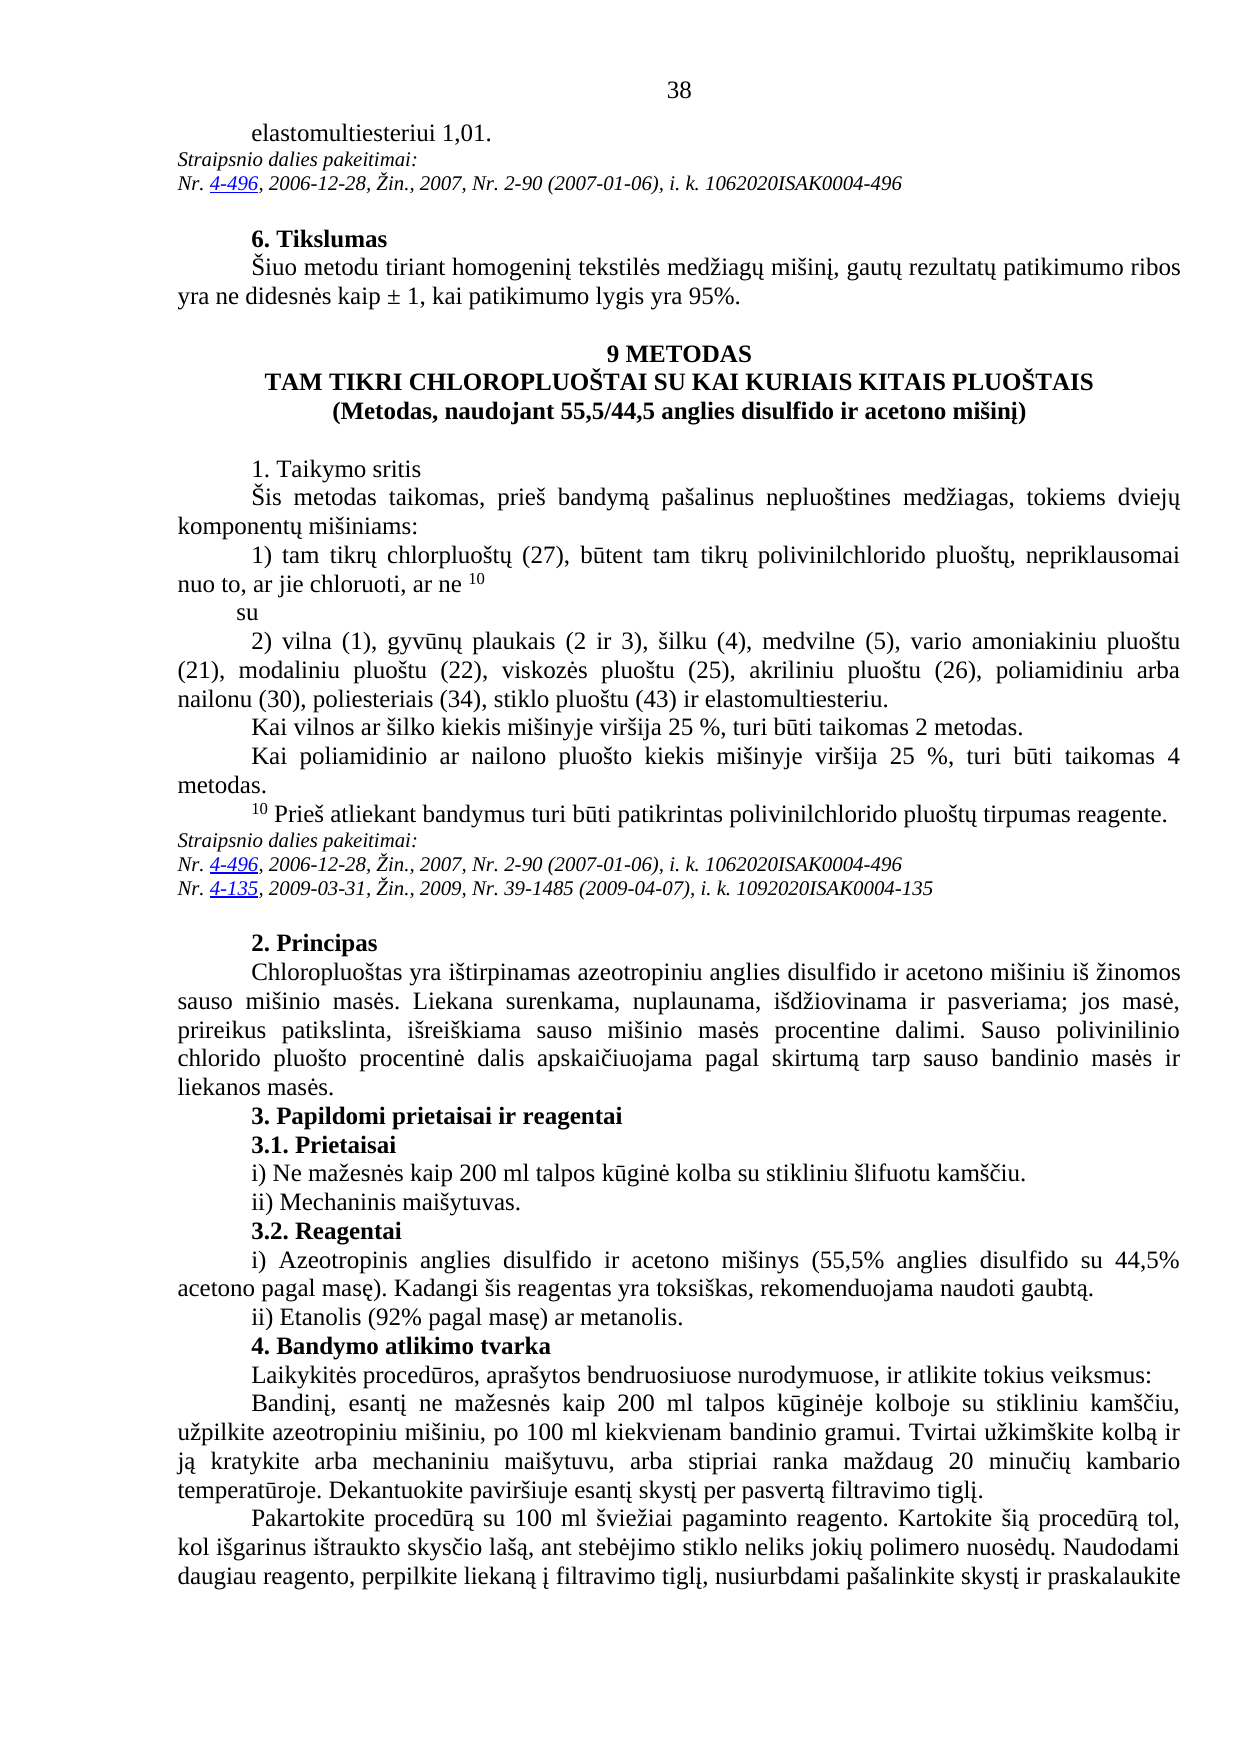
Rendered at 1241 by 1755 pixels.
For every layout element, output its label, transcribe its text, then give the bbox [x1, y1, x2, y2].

text TAM TIKRI CHLOROPLUOŠTAI SU KAI KURIAIS KITAIS PLUOŠTAIS [177, 367, 1181, 396]
text 1) tam tikrų chlorpluoštų (27), būtent tam tikrų polivinilchlorido pluoštų, nepriklausomai nuo to, ar jie chloruoti, ar ne 10 [177, 540, 1181, 597]
text (Metodas, naudojant 55,5/44,5 anglies disulfido ir acetono mišinį) [177, 396, 1181, 425]
text 4. Bandymo atlikimo tvarka [177, 1331, 1181, 1360]
text 3.1. Prietaisai [177, 1130, 1181, 1158]
text Bandinį, esantį ne mažesnės kaip 200 ml talpos kūginėje kolboje su stikliniu kamščiu, užpilkite azeotropiniu mišiniu, po 100 ml kiekvienam bandinio gramui. Tvirtai užkimškite kolbą ir ją kratykite arba mechaniniu maišytuvu, arba stipriai ranka maždaug 20 minučių kambario temperatūroje. Dekantuokite paviršiuje esantį skystį per pasvertą filtravimo tiglį. [177, 1388, 1181, 1503]
text 1. Taikymo sritis [177, 454, 1181, 482]
text Kai vilnos ar šilko kiekis mišinyje viršija 25 %, turi būti taikomas 2 metodas. [177, 712, 1181, 741]
text ii) Mechaninis maišytuvas. [177, 1187, 1181, 1216]
text Straipsnio dalies pakeitimai: [177, 827, 1181, 852]
text 2) vilna (1), gyvūnų plaukais (2 ir 3), šilku (4), medvilne (5), vario amoniakiniu pluoštu (21), modaliniu pluoštu (22), viskozės pluoštu (25), akriliniu pluoštu (26), poliamidiniu arba nailonu (30), poliesteriais (34), stiklo pluoštu (43) ir elastomultiesteriu. [177, 626, 1181, 712]
text Kai poliamidinio ar nailono pluošto kiekis mišinyje viršija 25 %, turi būti taikomas 4 metodas. [177, 741, 1181, 799]
text i) Azeotropinis anglies disulfido ir acetono mišinys (55,5% anglies disulfido su 44,5% acetono pagal masę). Kadangi šis reagentas yra toksiškas, rekomenduojama naudoti gaubtą. [177, 1245, 1181, 1302]
text Laikykitės procedūros, aprašytos bendruosiuose nurodymuose, ir atlikite tokius veiksmus: [177, 1360, 1181, 1388]
text Šiuo metodu tiriant homogeninį tekstilės medžiagų mišinį, gautų rezultatų patikimumo ribos yra ne didesnės kaip ± 1, kai patikimumo lygis yra 95%. [177, 252, 1181, 310]
text Pakartokite procedūrą su 100 ml šviežiai pagaminto reagento. Kartokite šią procedūrą tol, kol išgarinus ištraukto skysčio lašą, ant stebėjimo stiklo neliks jokių polimero nuosėdų. Naudodami daugiau reagento, perpilkite liekaną į filtravimo tiglį, nusiurbdami pašalinkite skystį ir praskalaukite [177, 1503, 1181, 1590]
text 3. Papildomi prietaisai ir reagentai [177, 1101, 1181, 1130]
text Nr. 4-496, 2006-12-28, Žin., 2007, Nr. 2-90 (2007-01-06), i. k. 1062020ISAK0004-496 [177, 852, 1181, 876]
text 10 Prieš atliekant bandymus turi būti patikrintas polivinilchlorido pluoštų tirpumas reagente. [177, 799, 1181, 827]
text Straipsnio dalies pakeitimai: [177, 147, 1181, 171]
text i) Ne mažesnės kaip 200 ml talpos kūginė kolba su stikliniu šlifuotu kamščiu. [177, 1158, 1181, 1187]
text Šis metodas taikomas, prieš bandymą pašalinus nepluoštines medžiagas, tokiems dviejų komponentų mišiniams: [177, 482, 1181, 540]
text 3.2. Reagentai [177, 1216, 1181, 1245]
text Nr. 4-135, 2009-03-31, Žin., 2009, Nr. 39-1485 (2009-04-07), i. k. 1092020ISAK0004-135 [177, 876, 1181, 900]
text 2. Principas [177, 928, 1181, 957]
text elastomultiesteriui 1,01. [177, 118, 1181, 147]
text 9 METODAS [177, 339, 1181, 367]
text Nr. 4-496, 2006-12-28, Žin., 2007, Nr. 2-90 (2007-01-06), i. k. 1062020ISAK0004-496 [177, 171, 1181, 195]
text 6. Tikslumas [177, 224, 1181, 252]
text ii) Etanolis (92% pagal masę) ar metanolis. [177, 1302, 1181, 1331]
text Chloropluoštas yra ištirpinamas azeotropiniu anglies disulfido ir acetono mišiniu iš žinomos sauso mišinio masės. Liekana surenkama, nuplaunama, išdžiovinama ir pasveriama; jos masė, prireikus patikslinta, išreiškiama sauso mišinio masės procentine dalimi. Sauso polivinilinio chlorido pluošto procentinė dalis apskaičiuojama pagal skirtumą tarp sauso bandinio masės ir liekanos masės. [177, 957, 1181, 1101]
text su [177, 597, 1181, 626]
